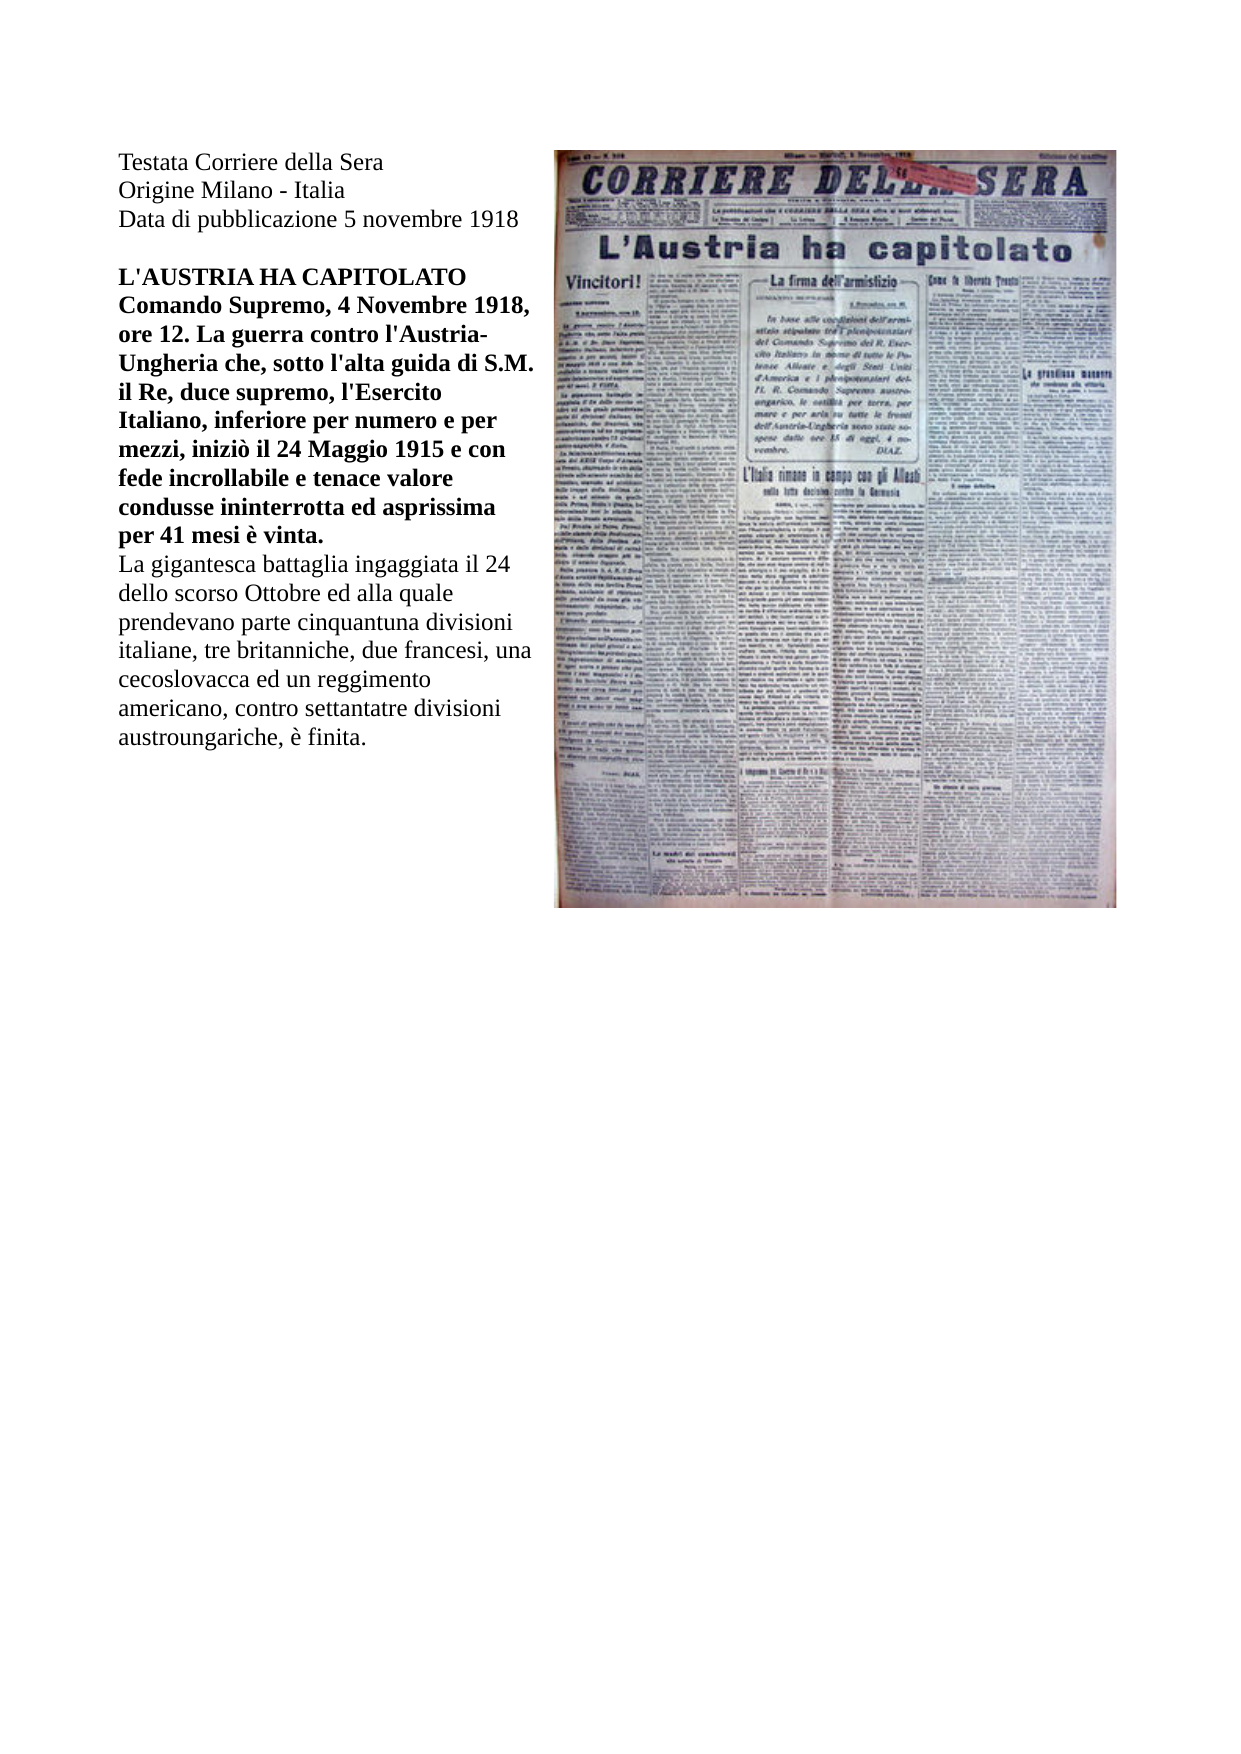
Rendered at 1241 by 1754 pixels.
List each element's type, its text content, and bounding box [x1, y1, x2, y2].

text Comando Supremo, 4 Novembre 1918, ore 12. La guerra contro l'Austria-Ungheria che, sotto l'alta guida di S.M. il Re, duce supremo, l'Esercito Italiano, inferiore per numero e per mezzi, iniziò il 24 Maggio 1915 e con fede incrollabile e tenace valore condusse ininterrotta ed asprissima per 41 mesi è vinta. [118, 291, 553, 549]
text La gigantesca battaglia ingaggiata il 24 dello scorso Ottobre ed alla quale prendevano parte cinquantuna divisioni italiane, tre britanniche, due francesi, una cecoslovacca ed un reggimento americano, contro settantatre divisioni austroungariche, è finita. [118, 549, 553, 751]
picture [553, 150, 1117, 908]
text Origine Milano - Italia [118, 176, 553, 204]
text L'AUSTRIA HA CAPITOLATO [118, 262, 553, 291]
text Testata Corriere della Sera [118, 147, 1122, 176]
text Data di pubblicazione 5 novembre 1918 [118, 204, 553, 233]
